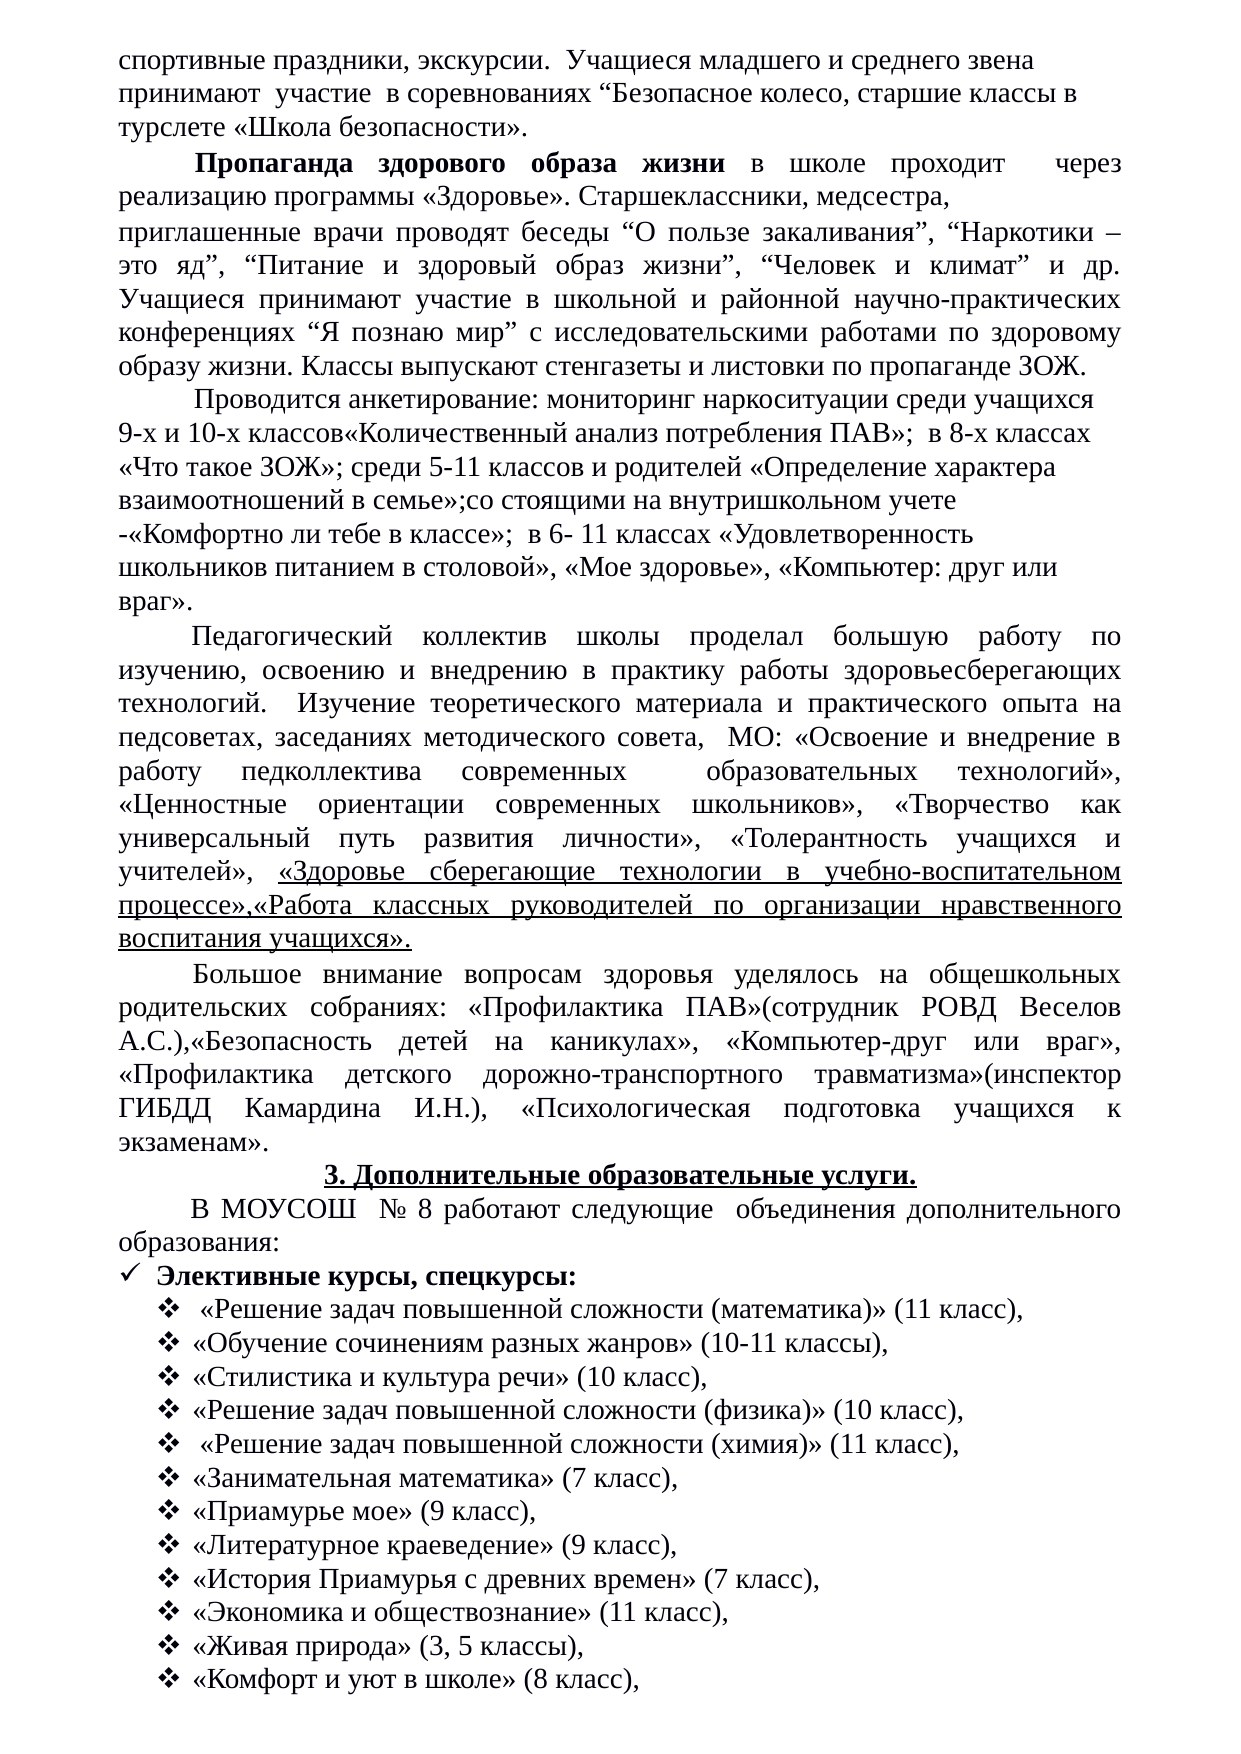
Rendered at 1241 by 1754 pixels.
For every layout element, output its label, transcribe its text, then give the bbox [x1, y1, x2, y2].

list «История Приамурья с древних времен» (7 класс), [156, 1561, 1122, 1594]
list «Стилистика и культура речи» (10 класс), [156, 1359, 1122, 1392]
list «Комфорт и уют в школе» (8 класс), [156, 1662, 1122, 1695]
text 3. Дополнительные образовательные услуги. [118, 1157, 1122, 1191]
list «Обучение сочинениям разных жанров» (10-11 классы), [156, 1325, 1122, 1359]
text Большое внимание вопросам здоровья уделялось на общешкольных родительских собраниях: «Профилактика ПАВ»(сотрудник РОВД Веселов А.С.),«Безопасность детей на каникулах», «Компьютер-друг или враг», «Профилактика детского дорожно-транспортного травматизма»(инспектор ГИБДД Камардина И.Н.), «Психологическая подготовка учащихся к экзаменам». [118, 956, 1122, 1157]
list «Занимательная математика» (7 класс), [156, 1460, 1122, 1493]
list «Живая природа» (3, 5 классы), [156, 1628, 1122, 1662]
list «Приамурье мое» (9 класс), [156, 1493, 1122, 1527]
text воспитания учащихся». [118, 918, 1122, 954]
list «Решение задач повышенной сложности (физика)» (10 класс), [156, 1392, 1122, 1426]
text Проводится анкетирование: мониторинг наркоситуации среди учащихся 9-х и 10-х классов«Количественный анализ потребления ПАВ»; в 8-х классах «Что такое ЗОЖ»; среди 5-11 классов и родителей «Определение характера взаимоотношений в семье»;со стоящими на внутришкольном учете -«Комфортно ли тебе в классе»; в 6- 11 классах «Удовлетворенность школьников питанием в столовой», «Мое здоровье», «Компьютер: друг или враг». [118, 382, 1122, 616]
text приглашенные врачи проводят беседы “О пользе закаливания”, “Наркотики – это яд”, “Питание и здоровый образ жизни”, “Человек и климат” и др. Учащиеся принимают участие в школьной и районной научно-практических конференциях “Я познаю мир” с исследовательскими работами по здоровому образу жизни. Классы выпускают стенгазеты и листовки по пропаганде ЗОЖ. [118, 214, 1122, 382]
text В МОУСОШ № 8 работают следующие объединения дополнительного образования: [118, 1191, 1122, 1258]
text Педагогический коллектив школы проделал большую работу по изучению, освоению и внедрению в практику работы здоровьесберегающих технологий. Изучение теоретического материала и практического опыта на педсоветах, заседаниях методического совета, МО: «Освоение и внедрение в работу педколлектива современных образовательных технологий», «Ценностные ориентации современных школьников», «Творчество как универсальный путь развития личности», «Толерантность учащихся и учителей», «Здоровье сберегающие технологии в учебно-воспитательном процессе»,«Работа классных руководителей по организации нравственного [118, 618, 1122, 916]
list «Решение задач повышенной сложности (математика)» (11 класс), [156, 1292, 1122, 1325]
list Элективные курсы, спецкурсы: [118, 1258, 1122, 1292]
list «Экономика и обществознание» (11 класс), [156, 1594, 1122, 1628]
text Регулярно проводятся школьные соревнования по волейболу, баскетболу,настольному теннису, шахматам, военно-спортивные праздники, Веселые старты, праздники «Папа, мама, я – спортивная семья», общешкольные Дни здоровья, во время которых организовываются однодневные походы, спортивные праздники, экскурсии. Учащиеся младшего и среднего звена принимают участие в соревнованиях “Безопасное колесо, старшие классы в турслете «Школа безопасности». [118, 42, 1122, 143]
list «Литературное краеведение» (9 класс), [156, 1527, 1122, 1561]
text Пропаганда здорового образа жизни в школе проходит через реализацию программы «Здоровье». Старшеклассники, медсестра, [118, 145, 1122, 212]
list «Решение задач повышенной сложности (химия)» (11 класс), [156, 1426, 1122, 1460]
